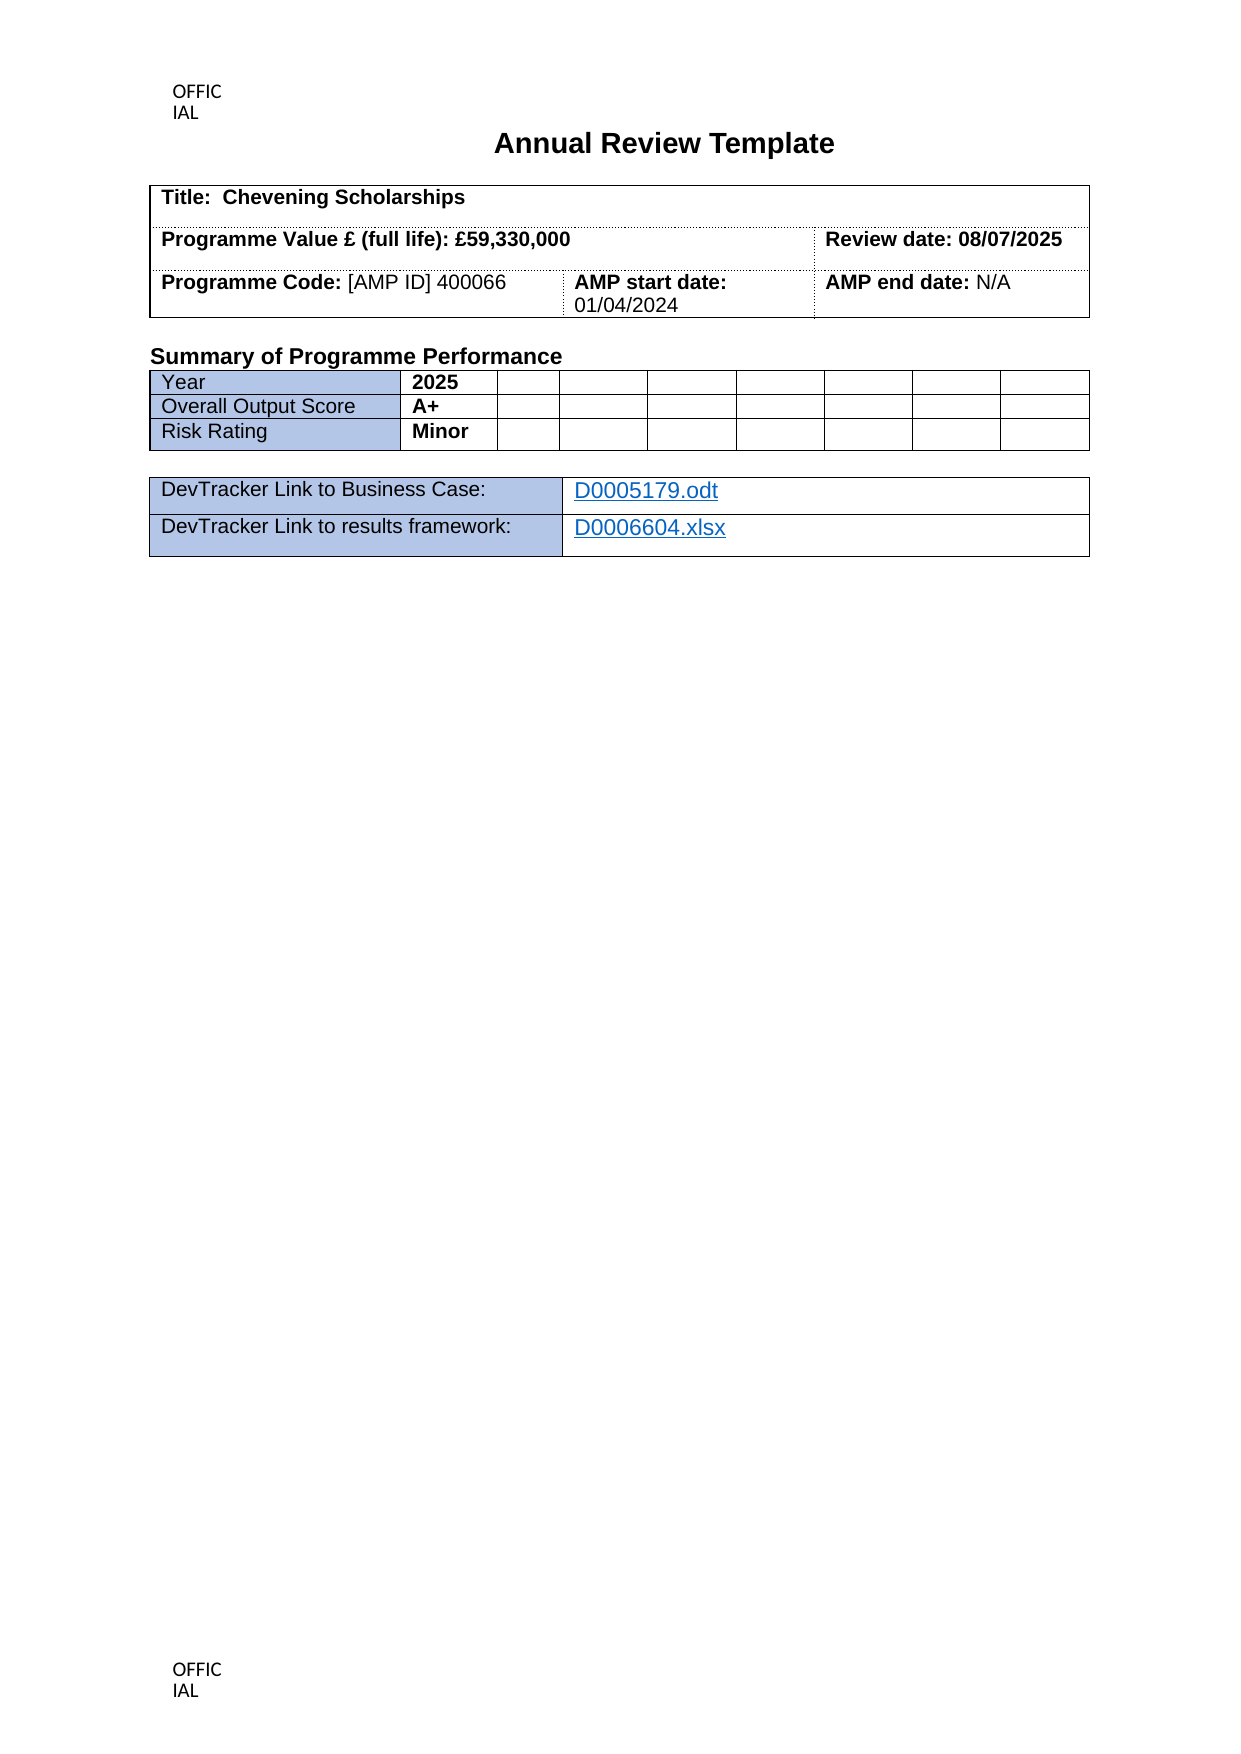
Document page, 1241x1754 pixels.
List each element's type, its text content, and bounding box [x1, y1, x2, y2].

table_header [1001, 371, 1089, 394]
table_header [737, 371, 824, 394]
table_cell [560, 419, 647, 450]
table_header [825, 371, 912, 394]
table_header Title: Chevening Scholarships [151, 186, 1089, 227]
table_cell [913, 395, 1000, 418]
text Summary of Programme Performance [150, 344, 1090, 369]
table_header Year [151, 371, 400, 394]
table_cell [825, 419, 912, 450]
table_cell D0006604.xlsx [563, 515, 1089, 556]
table_header [913, 371, 1000, 394]
table_cell [1001, 419, 1089, 450]
table_header 2025 [401, 371, 497, 394]
table_header [498, 371, 559, 394]
table_header [560, 371, 647, 394]
table_cell DevTracker Link to results framework: [150, 515, 562, 556]
table_cell [648, 395, 736, 418]
table_cell [825, 395, 912, 418]
table_cell AMP start date: 01/04/2024 [563, 270, 814, 317]
table_header D0005179.odt [563, 478, 1089, 514]
table_cell [1001, 395, 1089, 418]
table_cell Overall Output Score [151, 395, 400, 418]
table_cell Risk Rating [151, 419, 400, 450]
table_cell Programme Code: [AMP ID] 400066 [151, 270, 563, 317]
table_cell [913, 419, 1000, 450]
table_cell [737, 419, 824, 450]
table_cell A+ [401, 395, 497, 418]
table_cell Programme Value £ (full life): £59,330,000 [151, 227, 814, 270]
table_cell [498, 395, 559, 418]
table_cell Review date: 08/07/2025 [814, 227, 1089, 270]
table_cell AMP end date: N/A [814, 270, 1089, 317]
table_cell [648, 419, 736, 450]
table_cell Minor [401, 419, 497, 450]
table_header [648, 371, 736, 394]
table_cell [498, 419, 559, 450]
subtitle Annual Review Template [150, 127, 1090, 159]
table_header DevTracker Link to Business Case: [150, 478, 562, 514]
table_cell [737, 395, 824, 418]
table_cell [560, 395, 647, 418]
